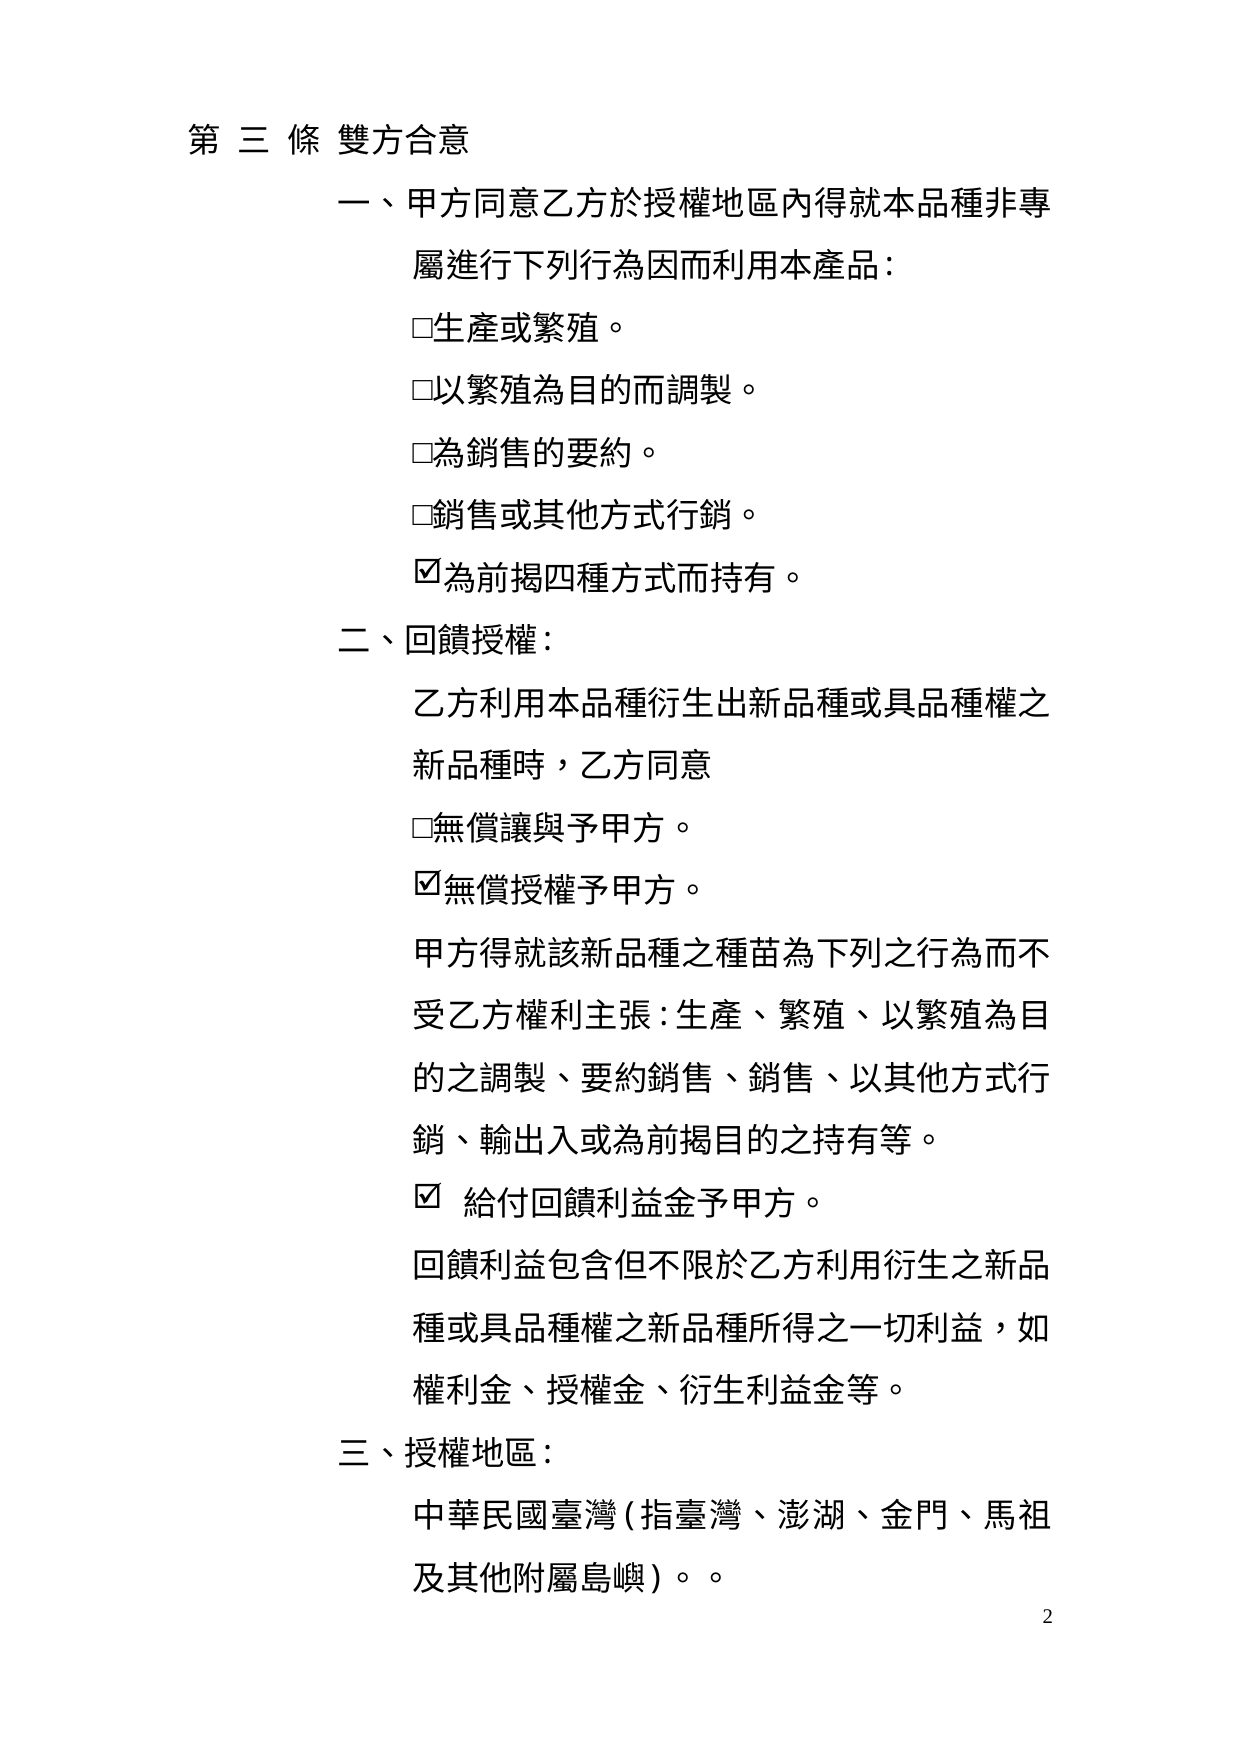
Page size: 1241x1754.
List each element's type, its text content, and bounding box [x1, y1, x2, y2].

text 二、回饋授權: [337, 596, 1053, 659]
text 乙方利用本品種衍生出新品種或具品種權之新品種時，乙方同意 [412, 659, 1053, 784]
text  給付回饋利益金予甲方。 [412, 1159, 1053, 1221]
text 第 三 條 雙方合意 [187, 96, 1053, 159]
text 為前揭四種方式而持有。 [412, 534, 1053, 596]
text □生產或繁殖。 [412, 284, 1053, 346]
text □無償讓與予甲方。 [412, 784, 1053, 846]
text 中華民國臺灣(指臺灣、澎湖、金門、馬祖及其他附屬島嶼)。。 [412, 1471, 1053, 1596]
text 回饋利益包含但不限於乙方利用衍生之新品種或具品種權之新品種所得之一切利益，如權利金、授權金、衍生利益金等。 [412, 1221, 1053, 1409]
text 三、授權地區: [337, 1409, 1053, 1471]
text □以繁殖為目的而調製。 [412, 346, 1053, 409]
text 無償授權予甲方。 [412, 846, 1053, 909]
text 甲方得就該新品種之種苗為下列之行為而不受乙方權利主張:生產、繁殖、以繁殖為目的之調製、要約銷售、銷售、以其他方式行銷、輸出入或為前揭目的之持有等。 [412, 909, 1053, 1159]
text □為銷售的要約。 [412, 409, 1053, 471]
text □銷售或其他方式行銷。 [412, 471, 1053, 534]
text 一、甲方同意乙方於授權地區內得就本品種非專屬進行下列行為因而利用本產品: [337, 159, 1053, 284]
